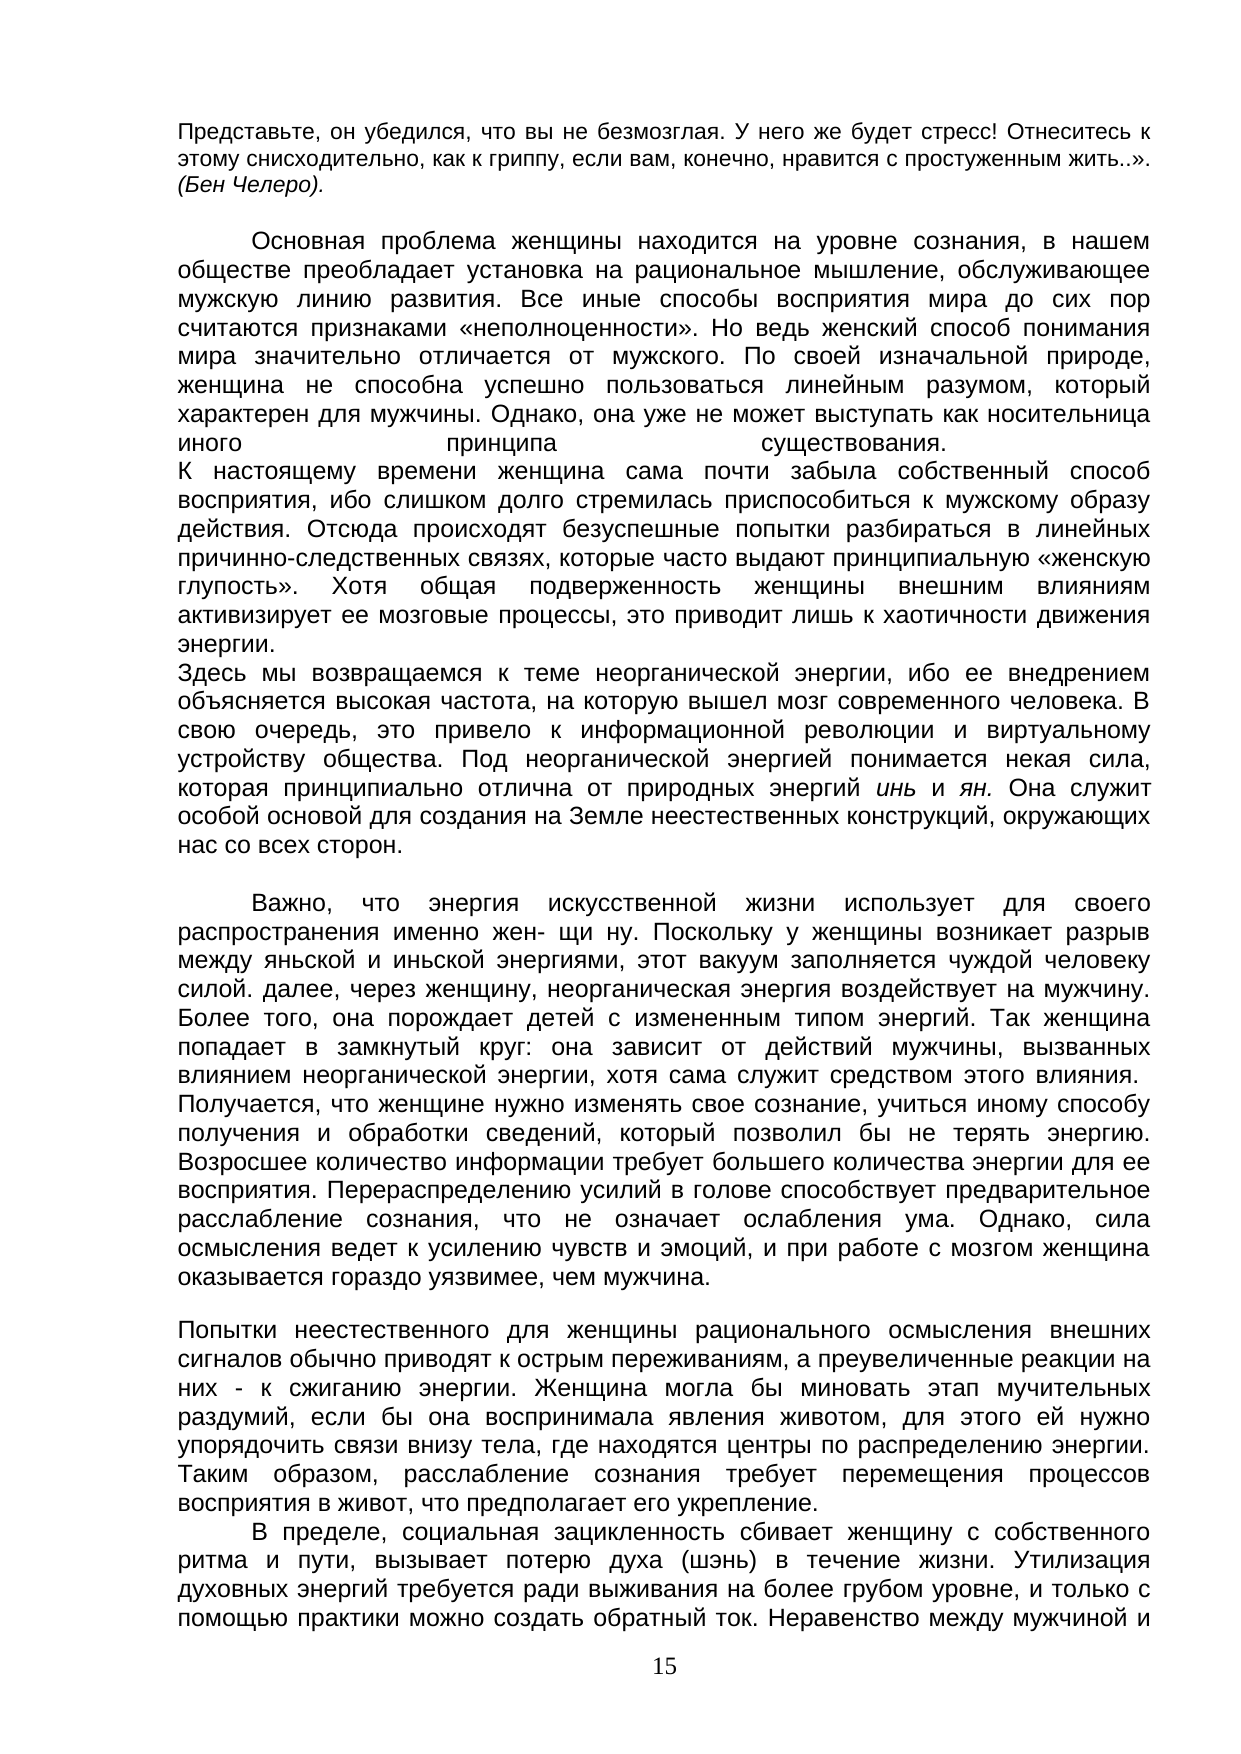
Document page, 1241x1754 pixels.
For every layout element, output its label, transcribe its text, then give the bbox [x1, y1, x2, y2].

text В пределе, социальная зацикленность сбивает женщину с собственного ритма и пути, вызывает потерю духа (шэнь) в течение жизни. Утилизация духовных энергий требуется ради выживания на более грубом уровне, и только с помощью практики можно создать обратный ток. Неравенство между мужчиной и [177, 1517, 1152, 1632]
text Основная проблема женщины находится на уровне сознания, в нашем обществе преобладает установка на рациональное мышление, обслуживающее мужскую линию развития. Все иные способы восприятия мира до сих пор считаются признаками «неполноценности». Но ведь женский способ понимания мира значительно отличается от мужского. По своей изначальной природе, женщина не способна успешно пользоваться линейным разумом, который характерен для мужчины. Однако, она уже не может выступать как носительница иного принципа существования. К настоящему времени женщина сама почти забыла собственный способ восприятия, ибо слишком долго стремилась приспособиться к мужскому образу действия. Отсюда происходят безуспешные попытки разбираться в линейных причинно-следственных связях, которые часто выдают принципиальную «женскую глупость». Хотя общая подверженность женщины внешним влияниям активизирует ее мозговые процессы, это приводит лишь к хаотичности движения энергии. Здесь мы возвращаемся к теме неорганической энергии, ибо ее внедрением объясняется высокая частота, на которую вышел мозг современного человека. В свою очередь, это привело к информационной революции и виртуальному устройству общества. Под неорганической энергией понимается некая сила, которая принципиально отлична от природных энергий инь и ян. Она служит особой основой для создания на Земле неестественных конструкций, окружающих нас со всех сторон. [177, 226, 1152, 859]
text Представьте, он убедился, что вы не безмозглая. У него же будет стресс! Отнеситесь к этому снисходительно, как к гриппу, если вам, конечно, нравится с простуженным жить..». (Бен Челеро). [177, 118, 1152, 197]
text Попытки неестественного для женщины рационального осмысления внешних сигналов обычно приводят к острым переживаниям, а преувеличенные реакции на них - к сжиганию энергии. Женщина могла бы миновать этап мучительных раздумий, если бы она воспринимала явления животом, для этого ей нужно упорядочить связи внизу тела, где находятся центры по распределению энергии. Таким образом, расслабление сознания требует перемещения процессов восприятия в живот, что предполагает его укрепление. [177, 1316, 1152, 1517]
text Важно, что энергия искусственной жизни использует для своего распространения именно жен- щи ну. Поскольку у женщины возникает разрыв между яньской и иньской энергиями, этот вакуум заполняется чуждой человеку силой. далее, через женщину, неорганическая энергия воздействует на мужчину. Более того, она порождает детей с измененным типом энергий. Так женщина попадает в замкнутый круг: она зависит от действий мужчины, вызванных влиянием неорганической энергии, хотя сама служит средством этого влияния. Получается, что женщине нужно изменять свое сознание, учиться иному способу получения и обработки сведений, который позволил бы не терять энергию. Возросшее количество информации требует большего количества энергии для ее восприятия. Перераспределению усилий в голове способствует предварительное расслабление сознания, что не означает ослабления ума. Однако, сила осмысления ведет к усилению чувств и эмоций, и при работе с мозгом женщина оказывается гораздо уязвимее, чем мужчина. [177, 888, 1152, 1291]
